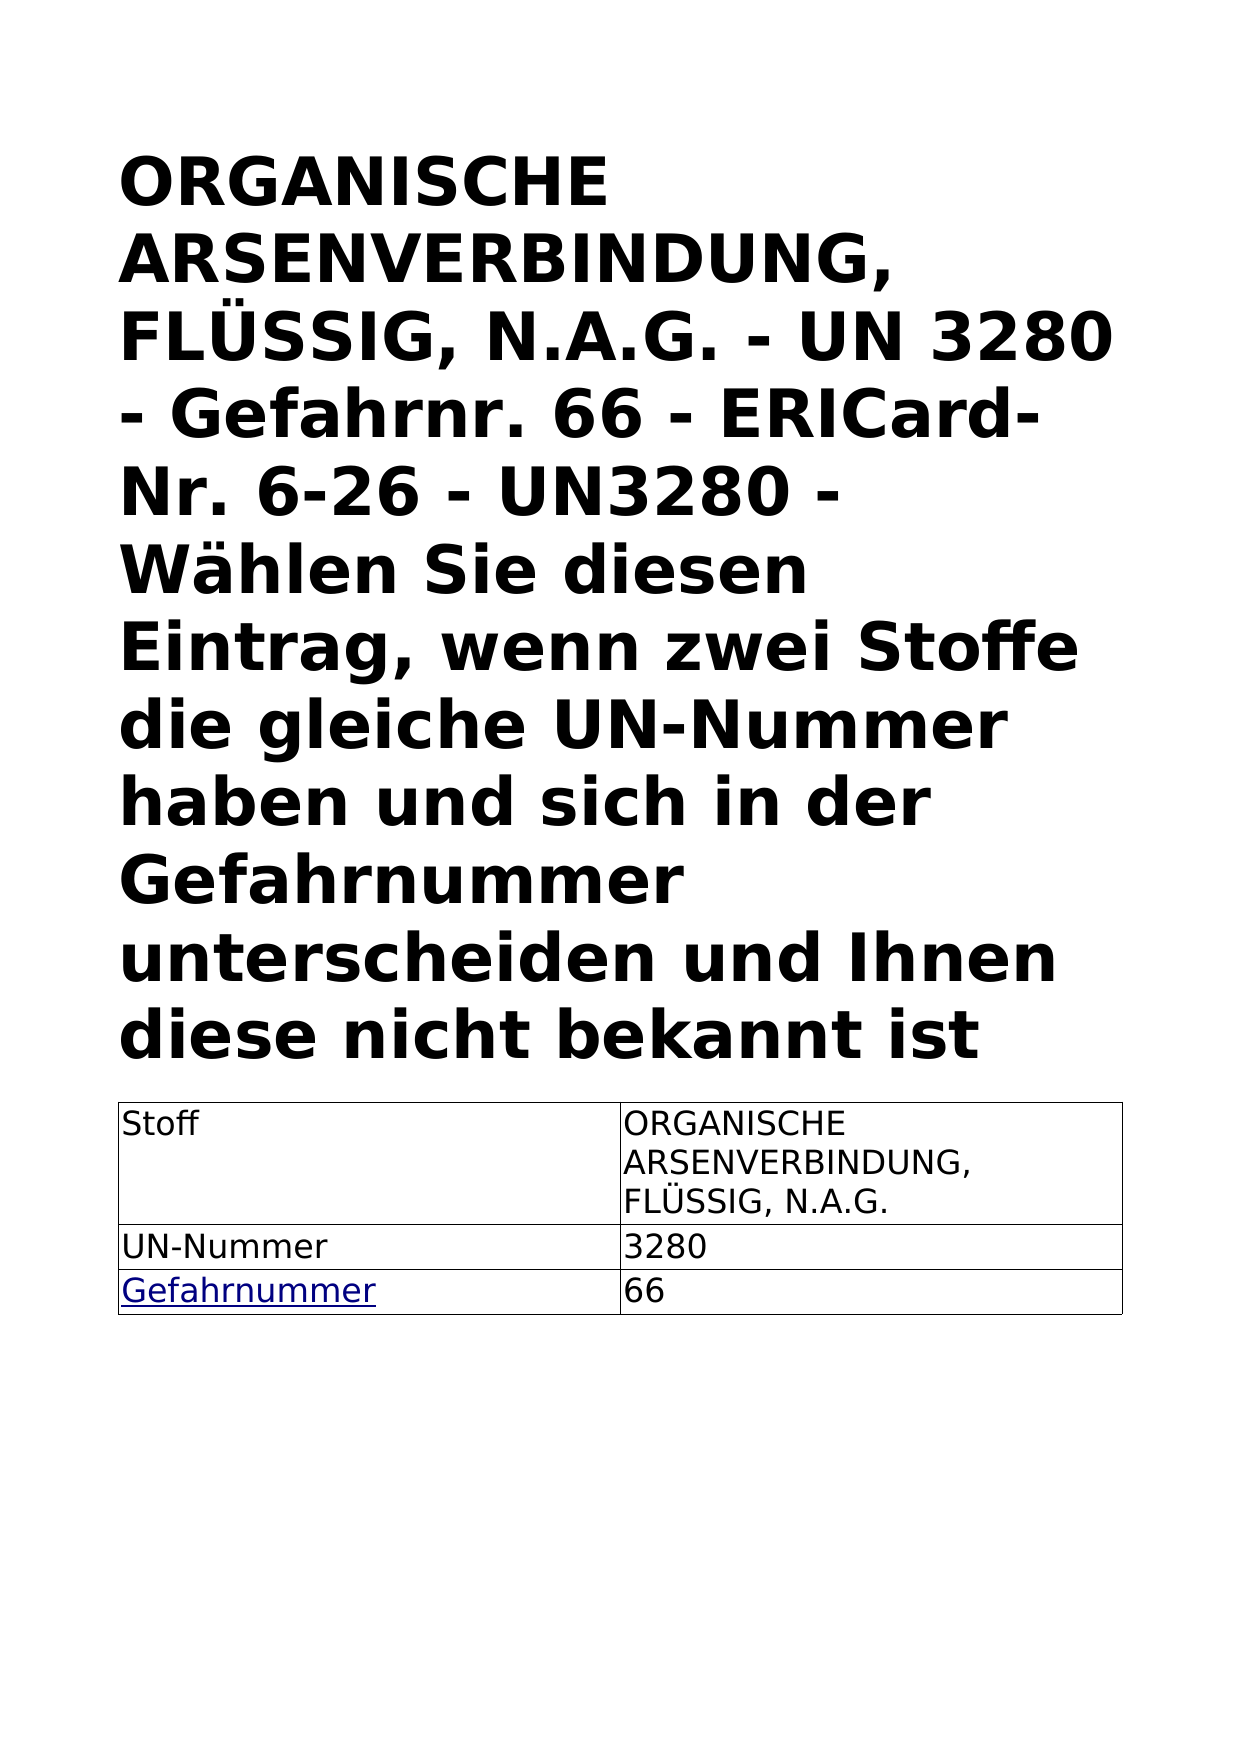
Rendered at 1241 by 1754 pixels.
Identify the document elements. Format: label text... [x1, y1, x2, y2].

table_cell UN-Nummer [119, 1225, 620, 1269]
table_cell 3280 [621, 1225, 1122, 1269]
table_cell Gefahrnummer [119, 1270, 620, 1314]
table_header ORGANISCHE ARSENVERBINDUNG, FLÜSSIG, N.A.G. [621, 1103, 1122, 1224]
table_header Stoff [119, 1103, 620, 1224]
subtitle ORGANISCHE ARSENVERBINDUNG, FLÜSSIG, N.A.G. - UN 3280 - Gefahrnr. 66 - ERICard-Nr. 6-26 - UN3280 - Wählen Sie diesen Eintrag, wenn zwei Stoffe die gleiche UN-Nummer haben und sich in der Gefahrnummer unterscheiden und Ihnen diese nicht bekannt ist [118, 143, 1122, 1074]
table_cell 66 [621, 1270, 1122, 1314]
